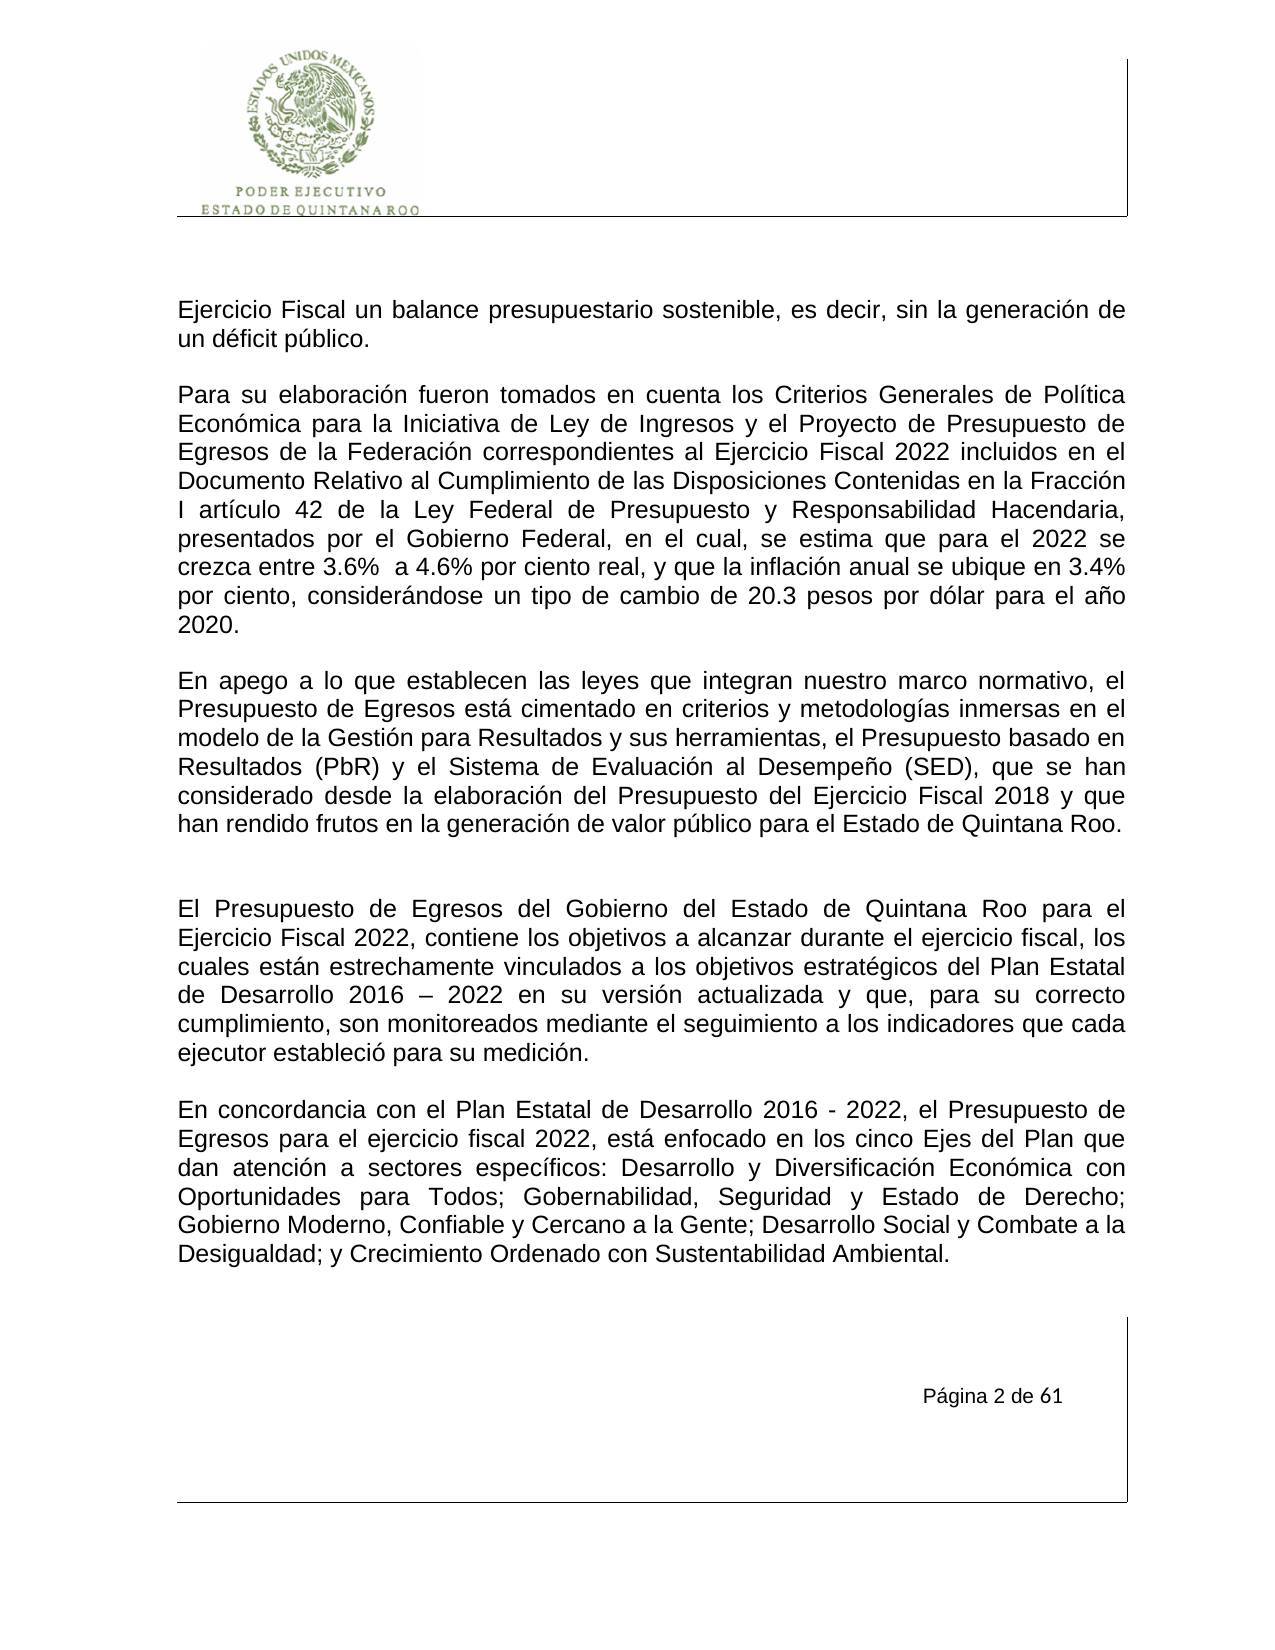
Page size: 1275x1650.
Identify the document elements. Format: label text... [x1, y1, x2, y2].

text En concordancia con el Plan Estatal de Desarrollo 2016 - 2022, el Presupuesto de Egresos para el ejercicio fiscal 2022, está enfocado en los cinco Ejes del Plan que dan atención a sectores específicos: Desarrollo y Diversificación Económica con Oportunidades para Todos; Gobernabilidad, Seguridad y Estado de Derecho; Gobierno Moderno, Confiable y Cercano a la Gente; Desarrollo Social y Combate a la Desigualdad; y Crecimiento Ordenado con Sustentabilidad Ambiental. [177, 1095, 1127, 1268]
text El Presupuesto de Egresos del Gobierno del Estado de Quintana Roo para el Ejercicio Fiscal 2022, contiene los objetivos a alcanzar durante el ejercicio fiscal, los cuales están estrechamente vinculados a los objetivos estratégicos del Plan Estatal de Desarrollo 2016 – 2022 en su versión actualizada y que, para su correcto cumplimiento, son monitoreados mediante el seguimiento a los indicadores que cada ejecutor estableció para su medición. [177, 894, 1127, 1067]
text Para su elaboración fueron tomados en cuenta los Criterios Generales de Política Económica para la Iniciativa de Ley de Ingresos y el Proyecto de Presupuesto de Egresos de la Federación correspondientes al Ejercicio Fiscal 2022 incluidos en el Documento Relativo al Cumplimiento de las Disposiciones Contenidas en la Fracción I artículo 42 de la Ley Federal de Presupuesto y Responsabilidad Hacendaria, presentados por el Gobierno Federal, en el cual, se estima que para el 2022 se crezca entre 3.6% a 4.6% por ciento real, y que la inflación anual se ubique en 3.4% por ciento, considerándose un tipo de cambio de 20.3 pesos por dólar para el año 2020. [177, 380, 1127, 639]
text En apego a lo que establecen las leyes que integran nuestro marco normativo, el Presupuesto de Egresos está cimentado en criterios y metodologías inmersas en el modelo de la Gestión para Resultados y sus herramientas, el Presupuesto basado en Resultados (PbR) y el Sistema de Evaluación al Desempeño (SED), que se han considerado desde la elaboración del Presupuesto del Ejercicio Fiscal 2018 y que han rendido frutos en la generación de valor público para el Estado de Quintana Roo. [177, 666, 1127, 838]
text Ejercicio Fiscal un balance presupuestario sostenible, es decir, sin la generación de un déficit público. [177, 295, 1127, 353]
